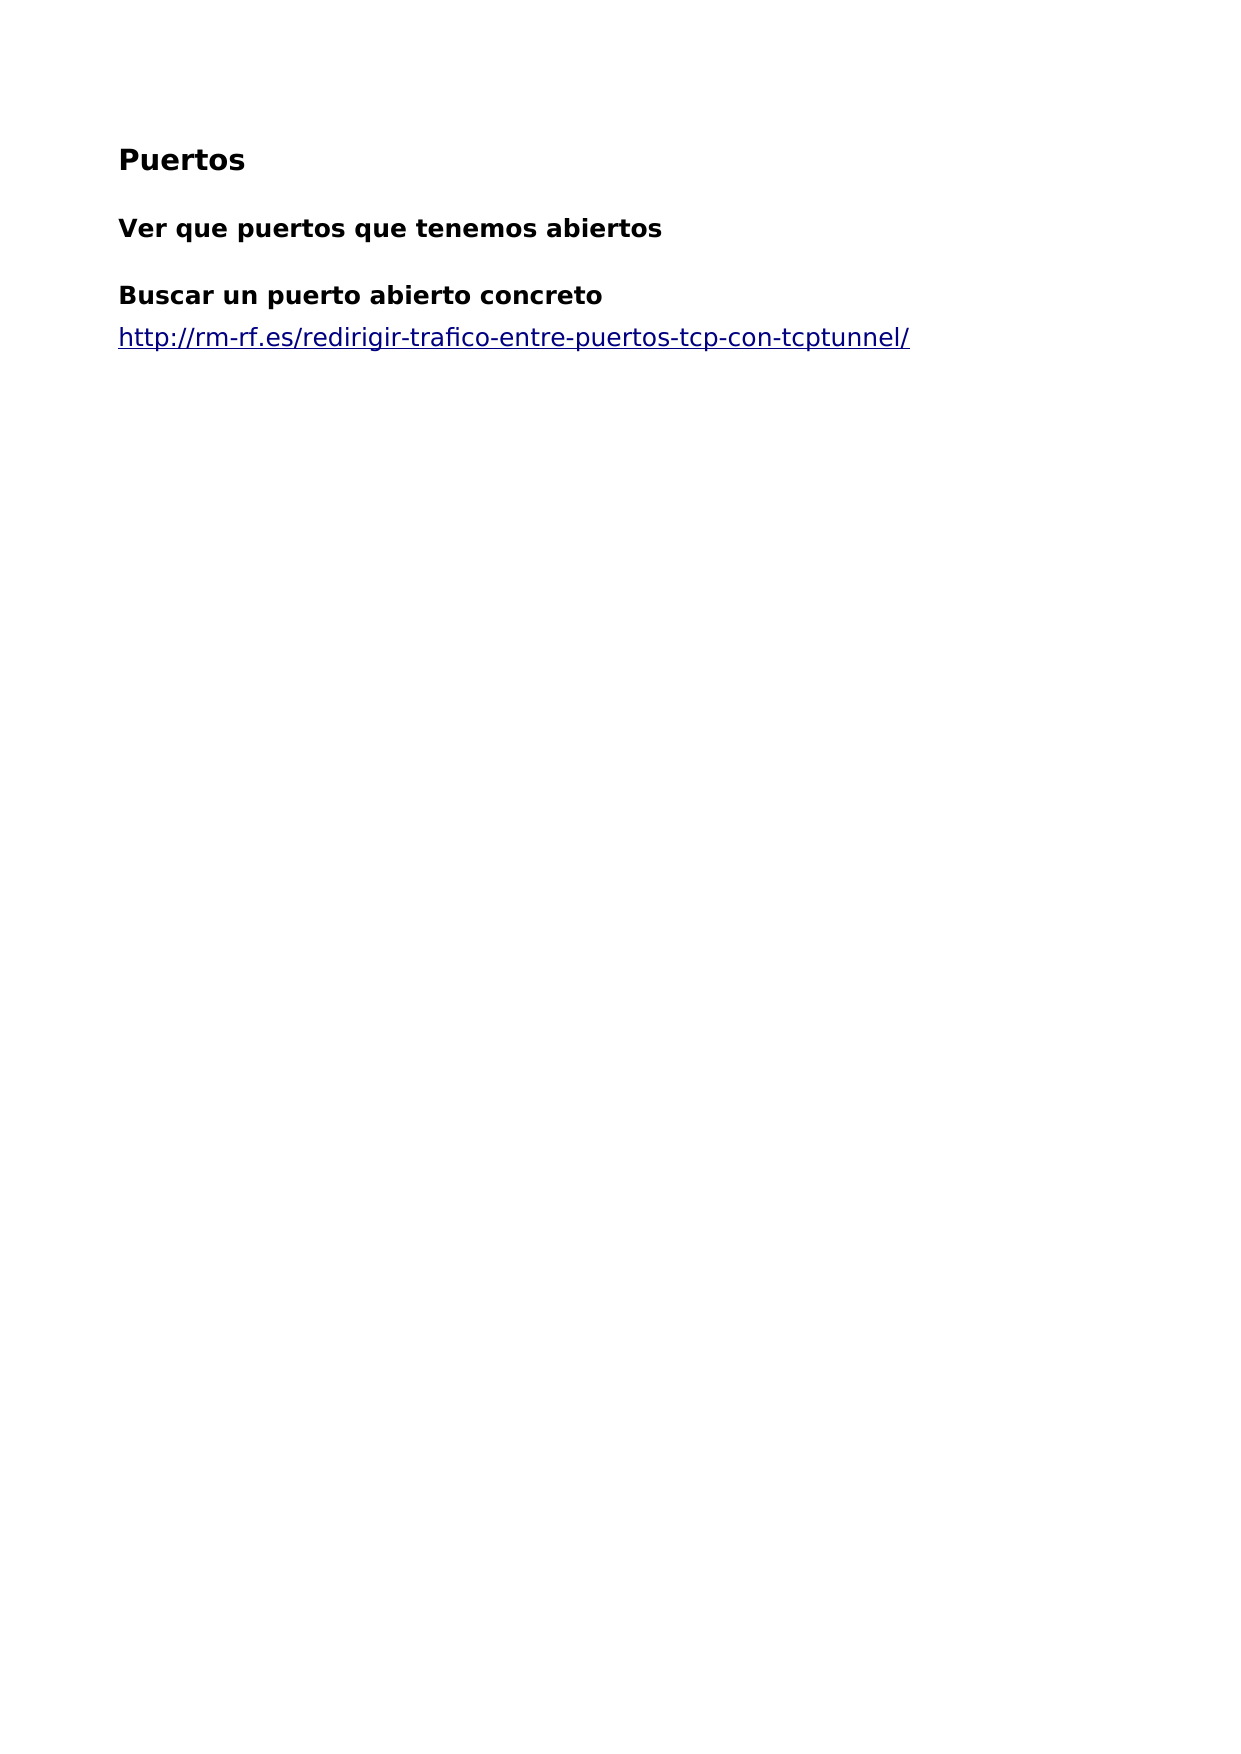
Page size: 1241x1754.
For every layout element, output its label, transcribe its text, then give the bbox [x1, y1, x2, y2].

subtitle Ver que puertos que tenemos abiertos [118, 214, 1122, 244]
subtitle Buscar un puerto abierto concreto [118, 281, 1122, 310]
subtitle Puertos [118, 143, 1122, 177]
text http://rm-rf.es/redirigir-trafico-entre-puertos-tcp-con-tcptunnel/ [118, 323, 1122, 352]
